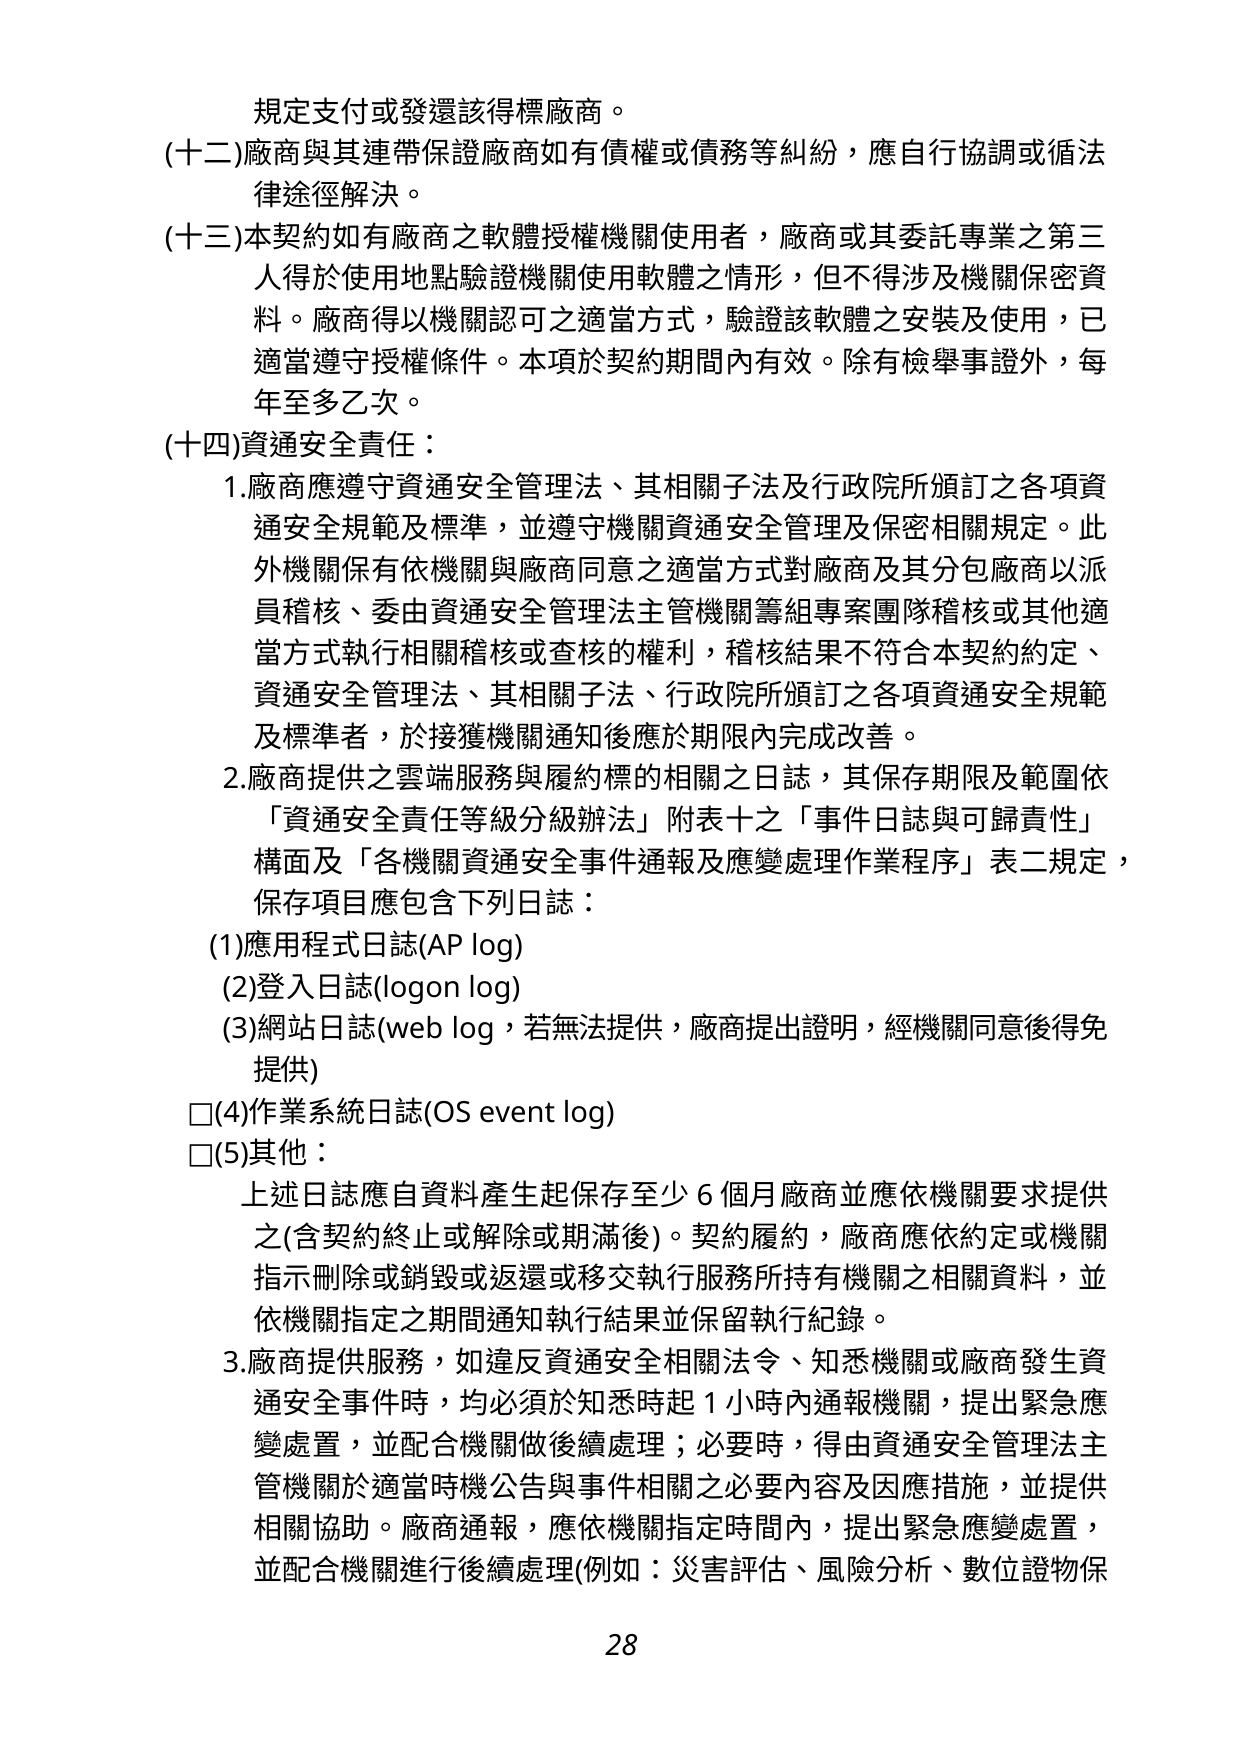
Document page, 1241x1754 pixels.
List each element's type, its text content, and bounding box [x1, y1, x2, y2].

text 2.廠商提供之雲端服務與履約標的相關之日誌，其保存期限及範圍依「資通安全責任等級分級辦法」附表十之「事件日誌與可歸責性」構面及「各機關資通安全事件通報及應變處理作業程序」表二規定，保存項目應包含下列日誌： [222, 755, 1109, 922]
text (十三)本契約如有廠商之軟體授權機關使用者，廠商或其委託專業之第三人得於使用地點驗證機關使用軟體之情形，但不得涉及機關保密資料。廠商得以機關認可之適當方式，驗證該軟體之安裝及使用，已適當遵守授權條件。本項於契約期間內有效。除有檢舉事證外，每年至多乙次。 [164, 214, 1109, 422]
text (1)應用程式日誌(AP log) [135, 922, 1109, 964]
text 1.廠商應遵守資通安全管理法、其相關子法及行政院所頒訂之各項資通安全規範及標準，並遵守機關資通安全管理及保密相關規定。此外機關保有依機關與廠商同意之適當方式對廠商及其分包廠商以派員稽核、委由資通安全管理法主管機關籌組專案團隊稽核或其他適當方式執行相關稽核或查核的權利，稽核結果不符合本契約約定、資通安全管理法、其相關子法、行政院所頒訂之各項資通安全規範及標準者，於接獲機關通知後應於期限內完成改善。 [222, 464, 1109, 755]
text (十二)廠商與其連帶保證廠商如有債權或債務等糾紛，應自行協調或循法律途徑解決。 [164, 130, 1109, 214]
text □(5)其他： [173, 1130, 1109, 1172]
text 上述日誌應自資料產生起保存至少6個月廠商並應依機關要求提供之(含契約終止或解除或期滿後)。契約履約，廠商應依約定或機關指示刪除或銷毀或返還或移交執行服務所持有機關之相關資料，並依機關指定之期間通知執行結果並保留執行紀錄。 [216, 1172, 1109, 1339]
text □(4)作業系統日誌(OS event log) [173, 1089, 1109, 1130]
text (十四)資通安全責任： [164, 422, 1109, 464]
text (2)登入日誌(logon log) [216, 964, 1109, 1005]
text (3)網站日誌(web log，若無法提供，廠商提出證明，經機關同意後得免提供) [216, 1005, 1109, 1089]
text 3.廠商提供服務，如違反資通安全相關法令、知悉機關或廠商發生資通安全事件時，均必須於知悉時起1小時內通報機關，提出緊急應變處置，並配合機關做後續處理；必要時，得由資通安全管理法主管機關於適當時機公告與事件相關之必要內容及因應措施，並提供相關協助。廠商通報，應依機關指定時間內，提出緊急應變處置，並配合機關進行後續處理(例如：災害評估、風險分析、數位證物保 [216, 1339, 1109, 1589]
text 規定支付或發還該得標廠商。 [164, 89, 1109, 130]
